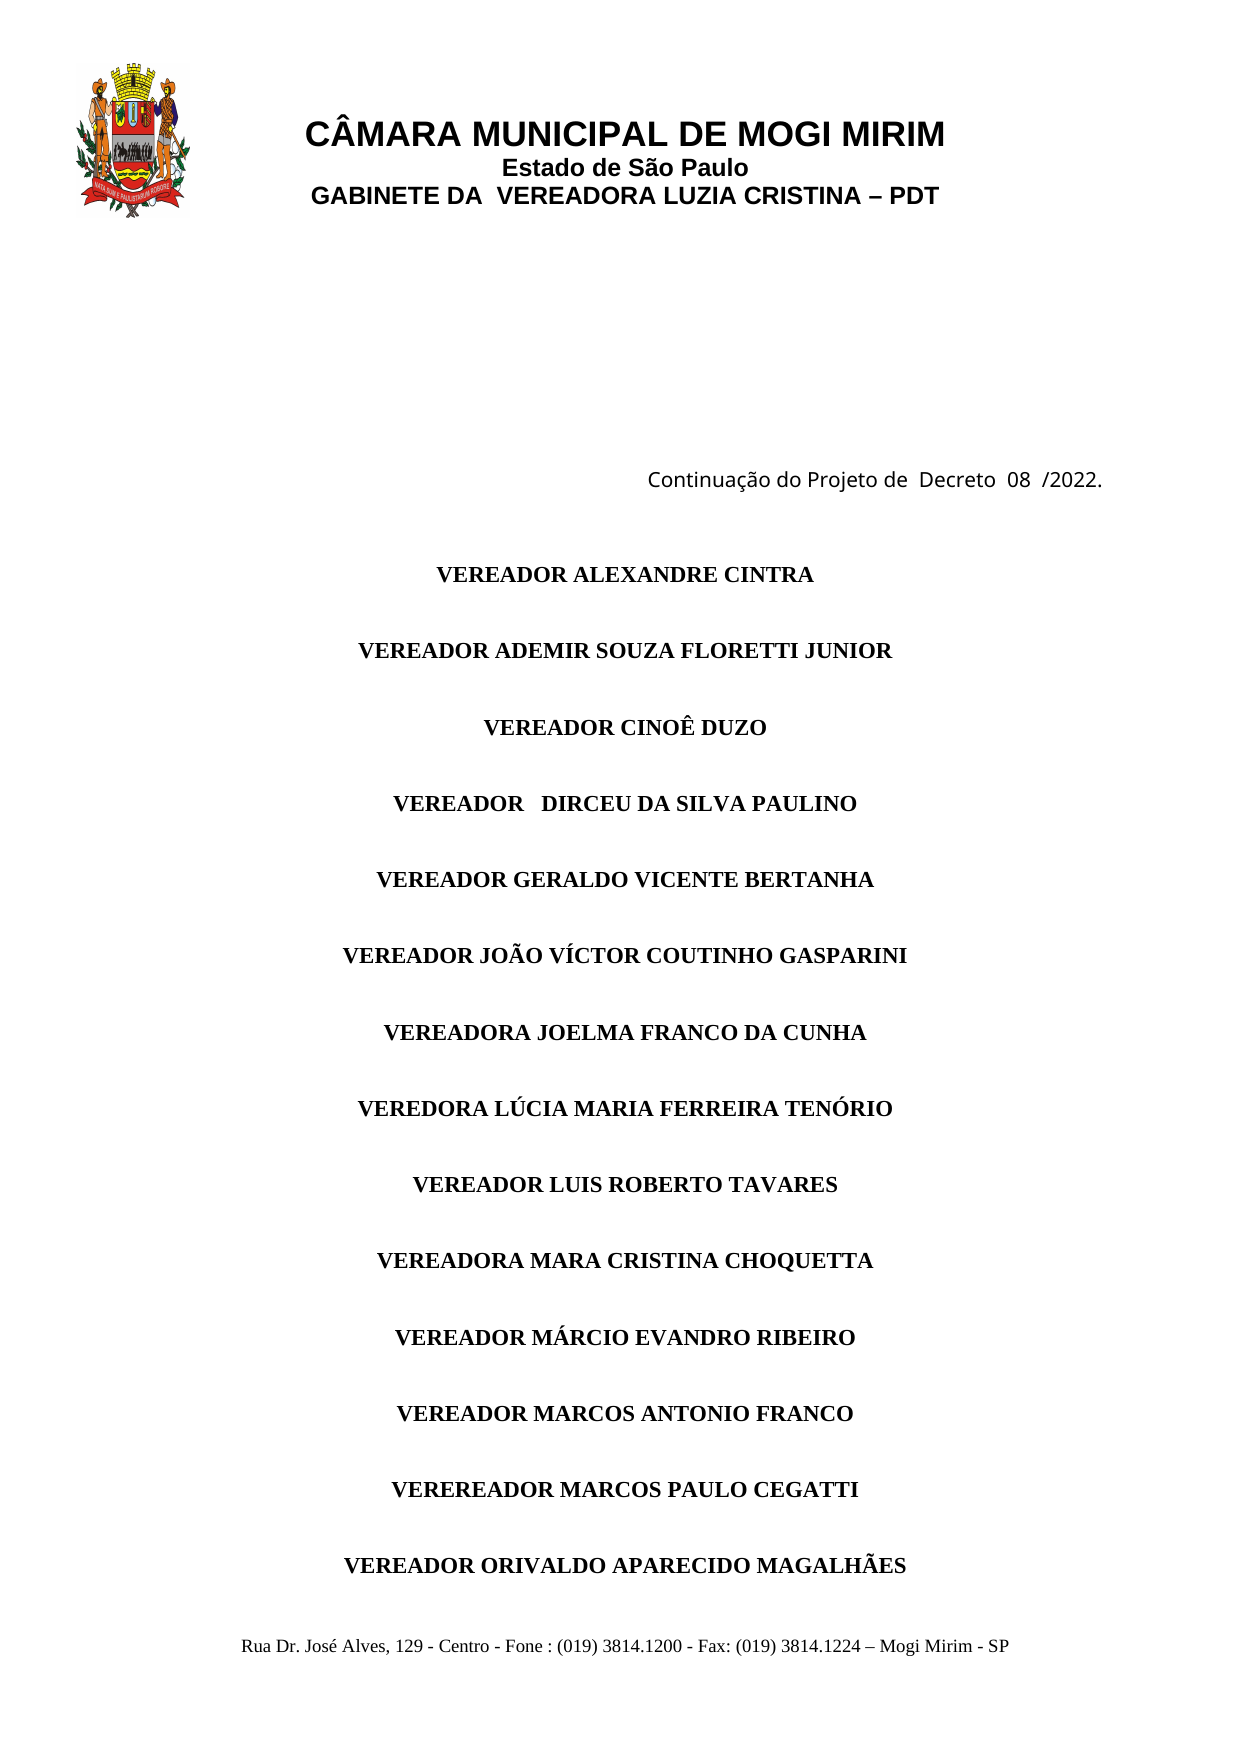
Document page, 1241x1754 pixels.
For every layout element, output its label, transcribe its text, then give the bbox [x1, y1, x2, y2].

text VEREADORA MARA CRISTINA CHOQUETTA [148, 1248, 1103, 1274]
text Continuação do Projeto de Decreto 08 /2022. [148, 465, 1103, 494]
text VEREREADOR MARCOS PAULO CEGATTI [148, 1477, 1103, 1502]
picture [75, 63, 190, 218]
text VEREADOR LUIS ROBERTO TAVARES [148, 1172, 1103, 1197]
text VEREADOR CINOÊ DUZO [148, 714, 1103, 740]
text VEREADOR MARCOS ANTONIO FRANCO [148, 1401, 1103, 1426]
text VEREADOR ADEMIR SOUZA FLORETTI JUNIOR [148, 638, 1103, 664]
text VEREADORA JOELMA FRANCO DA CUNHA [148, 1019, 1103, 1045]
text VEREADOR JOÃO VÍCTOR COUTINHO GASPARINI [148, 943, 1103, 969]
text VEREADOR GERALDO VICENTE BERTANHA [148, 867, 1103, 892]
text VEREADOR MÁRCIO EVANDRO RIBEIRO [148, 1324, 1103, 1350]
text VEREADOR ORIVALDO APARECIDO MAGALHÃES [148, 1553, 1103, 1579]
text VEREADOR DIRCEU DA SILVA PAULINO [148, 791, 1103, 816]
text VEREDORA LÚCIA MARIA FERREIRA TENÓRIO [148, 1096, 1103, 1121]
text VEREADOR ALEXANDRE CINTRA [148, 562, 1103, 587]
